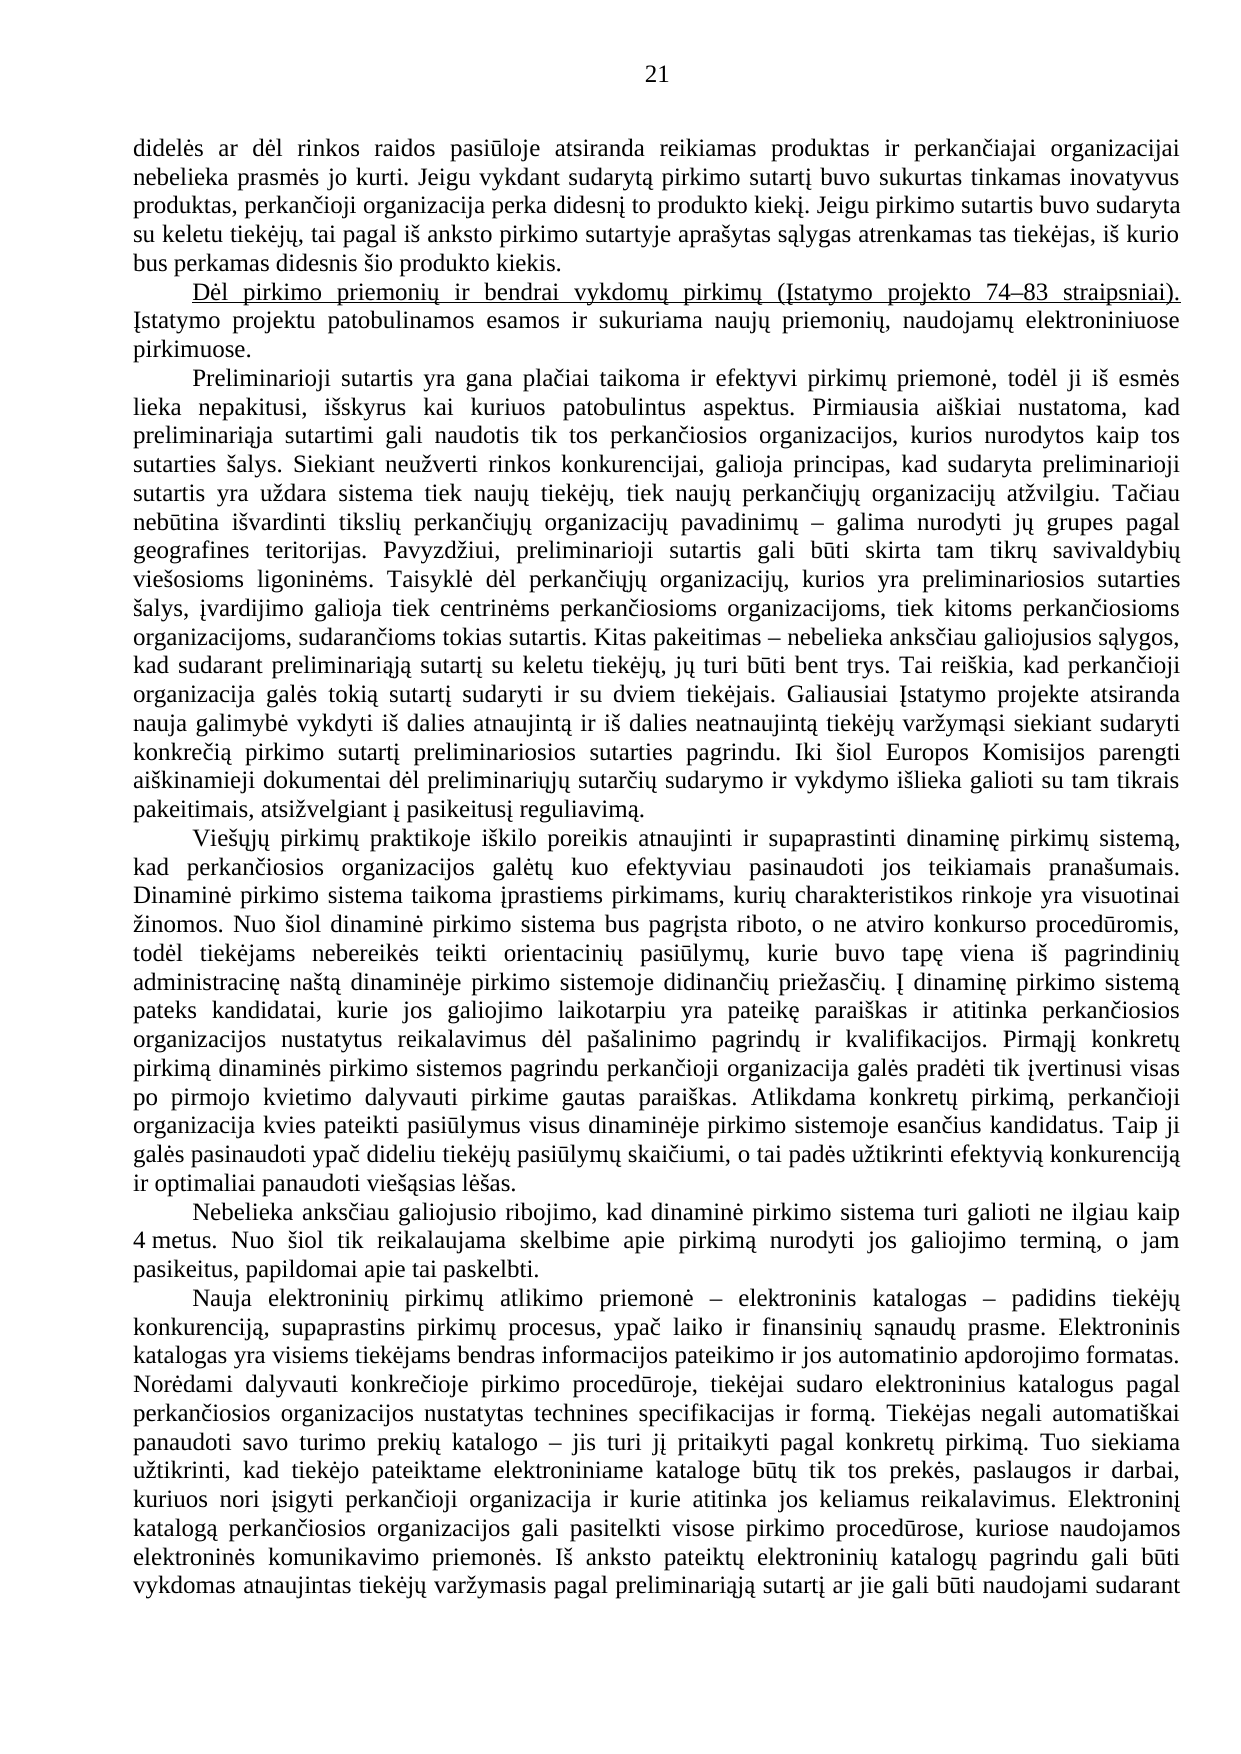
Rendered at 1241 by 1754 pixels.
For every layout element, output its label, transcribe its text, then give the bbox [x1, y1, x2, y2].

text Dėl pirkimo priemonių ir bendrai vykdomų pirkimų (Įstatymo projekto 74–83 straipsniai). Įstatymo projektu patobulinamos esamos ir sukuriama naujų priemonių, naudojamų elektroniniuose pirkimuose. [133, 277, 1181, 363]
text Viešųjų pirkimų praktikoje iškilo poreikis atnaujinti ir supaprastinti dinaminę pirkimų sistemą, kad perkančiosios organizacijos galėtų kuo efektyviau pasinaudoti jos teikiamais pranašumais. Dinaminė pirkimo sistema taikoma įprastiems pirkimams, kurių charakteristikos rinkoje yra visuotinai žinomos. Nuo šiol dinaminė pirkimo sistema bus pagrįsta riboto, o ne atviro konkurso procedūromis, todėl tiekėjams nebereikės teikti orientacinių pasiūlymų, kurie buvo tapę viena iš pagrindinių administracinę naštą dinaminėje pirkimo sistemoje didinančių priežasčių. Į dinaminę pirkimo sistemą pateks kandidatai, kurie jos galiojimo laikotarpiu yra pateikę paraiškas ir atitinka perkančiosios organizacijos nustatytus reikalavimus dėl pašalinimo pagrindų ir kvalifikacijos. Pirmąjį konkretų pirkimą dinaminės pirkimo sistemos pagrindu perkančioji organizacija galės pradėti tik įvertinusi visas po pirmojo kvietimo dalyvauti pirkime gautas paraiškas. Atlikdama konkretų pirkimą, perkančioji organizacija kvies pateikti pasiūlymus visus dinaminėje pirkimo sistemoje esančius kandidatus. Taip ji galės pasinaudoti ypač dideliu tiekėjų pasiūlymų skaičiumi, o tai padės užtikrinti efektyvią konkurenciją ir optimaliai panaudoti viešąsias lėšas. [133, 823, 1181, 1197]
text Nauja elektroninių pirkimų atlikimo priemonė – elektroninis katalogas – padidins tiekėjų konkurenciją, supaprastins pirkimų procesus, ypač laiko ir finansinių sąnaudų prasme. Elektroninis katalogas yra visiems tiekėjams bendras informacijos pateikimo ir jos automatinio apdorojimo formatas. Norėdami dalyvauti konkrečioje pirkimo procedūroje, tiekėjai sudaro elektroninius katalogus pagal perkančiosios organizacijos nustatytas technines specifikacijas ir formą. Tiekėjas negali automatiškai panaudoti savo turimo prekių katalogo – jis turi jį pritaikyti pagal konkretų pirkimą. Tuo siekiama užtikrinti, kad tiekėjo pateiktame elektroniniame kataloge būtų tik tos prekės, paslaugos ir darbai, kuriuos nori įsigyti perkančioji organizacija ir kurie atitinka jos keliamus reikalavimus. Elektroninį katalogą perkančiosios organizacijos gali pasitelkti visose pirkimo procedūrose, kuriose naudojamos elektroninės komunikavimo priemonės. Iš anksto pateiktų elektroninių katalogų pagrindu gali būti vykdomas atnaujintas tiekėjų varžymasis pagal preliminariąją sutartį ar jie gali būti naudojami sudarant [133, 1283, 1181, 1599]
text Preliminarioji sutartis yra gana plačiai taikoma ir efektyvi pirkimų priemonė, todėl ji iš esmės lieka nepakitusi, išskyrus kai kuriuos patobulintus aspektus. Pirmiausia aiškiai nustatoma, kad preliminariąja sutartimi gali naudotis tik tos perkančiosios organizacijos, kurios nurodytos kaip tos sutarties šalys. Siekiant neužverti rinkos konkurencijai, galioja principas, kad sudaryta preliminarioji sutartis yra uždara sistema tiek naujų tiekėjų, tiek naujų perkančiųjų organizacijų atžvilgiu. Tačiau nebūtina išvardinti tikslių perkančiųjų organizacijų pavadinimų – galima nurodyti jų grupes pagal geografines teritorijas. Pavyzdžiui, preliminarioji sutartis gali būti skirta tam tikrų savivaldybių viešosioms ligoninėms. Taisyklė dėl perkančiųjų organizacijų, kurios yra preliminariosios sutarties šalys, įvardijimo galioja tiek centrinėms perkančiosioms organizacijoms, tiek kitoms perkančiosioms organizacijoms, sudarančioms tokias sutartis. Kitas pakeitimas – nebelieka anksčiau galiojusios sąlygos, kad sudarant preliminariąją sutartį su keletu tiekėjų, jų turi būti bent trys. Tai reiškia, kad perkančioji organizacija galės tokią sutartį sudaryti ir su dviem tiekėjais. Galiausiai Įstatymo projekte atsiranda nauja galimybė vykdyti iš dalies atnaujintą ir iš dalies neatnaujintą tiekėjų varžymąsi siekiant sudaryti konkrečią pirkimo sutartį preliminariosios sutarties pagrindu. Iki šiol Europos Komisijos parengti aiškinamieji dokumentai dėl preliminariųjų sutarčių sudarymo ir vykdymo išlieka galioti su tam tikrais pakeitimais, atsižvelgiant į pasikeitusį reguliavimą. [133, 363, 1181, 823]
text didelės ar dėl rinkos raidos pasiūloje atsiranda reikiamas produktas ir perkančiajai organizacijai nebelieka prasmės jo kurti. Jeigu vykdant sudarytą pirkimo sutartį buvo sukurtas tinkamas inovatyvus produktas, perkančioji organizacija perka didesnį to produkto kiekį. Jeigu pirkimo sutartis buvo sudaryta su keletu tiekėjų, tai pagal iš anksto pirkimo sutartyje aprašytas sąlygas atrenkamas tas tiekėjas, iš kurio bus perkamas didesnis šio produkto kiekis. [133, 133, 1181, 277]
text Nebelieka anksčiau galiojusio ribojimo, kad dinaminė pirkimo sistema turi galioti ne ilgiau kaip 4 metus. Nuo šiol tik reikalaujama skelbime apie pirkimą nurodyti jos galiojimo terminą, o jam pasikeitus, papildomai apie tai paskelbti. [133, 1197, 1181, 1283]
